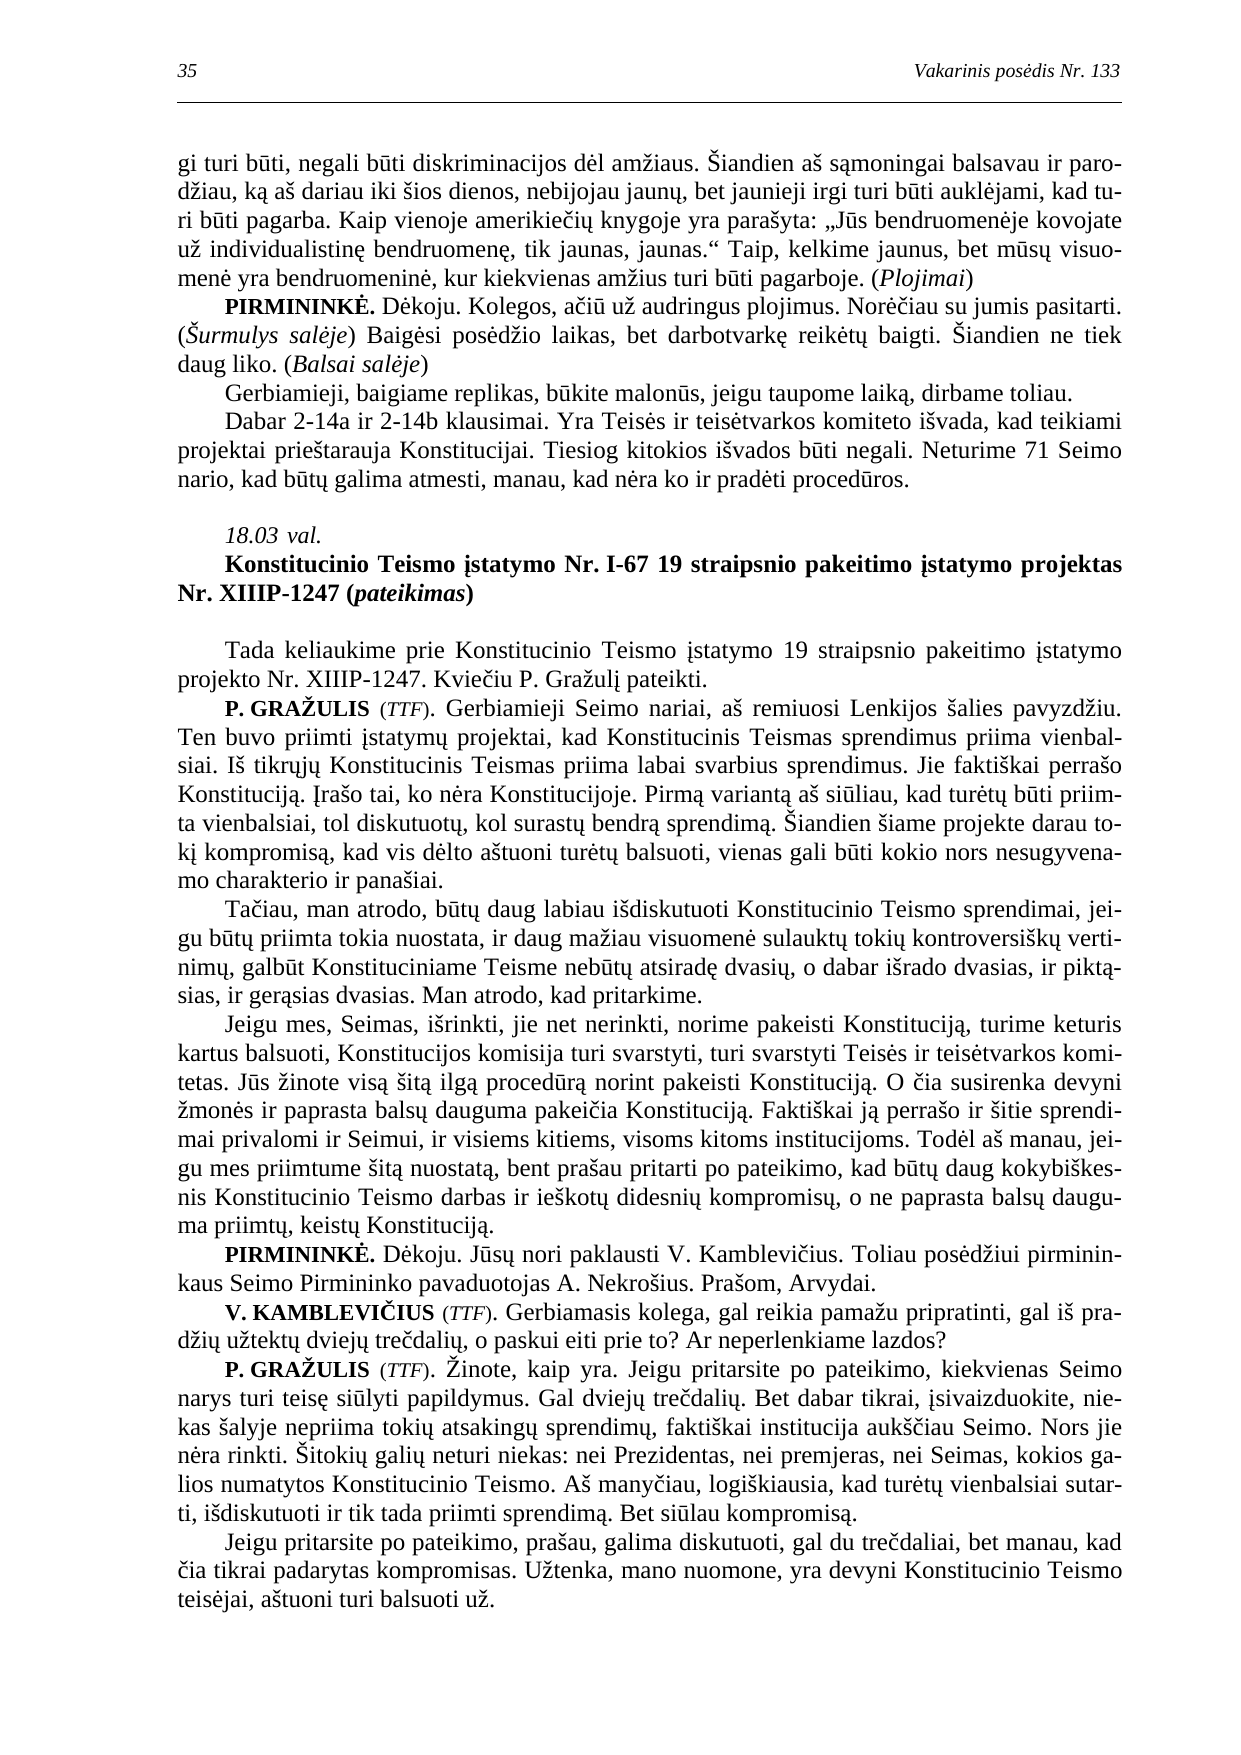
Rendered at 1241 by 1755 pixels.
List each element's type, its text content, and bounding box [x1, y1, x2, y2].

text gi tu­ri bū­ti, ne­ga­li bū­ti dis­kri­mi­na­ci­jos dėl am­žiaus. Šian­dien aš są­mo­nin­gai bal­sa­vau ir pa­ro­džiau, ką aš da­riau iki šios die­nos, ne­bi­jo­jau jau­nų, bet jau­nie­ji ir­gi tu­ri bū­ti auk­lė­ja­mi, kad tu­ri bū­ti pa­gar­ba. Kaip vie­no­je ame­ri­kie­čių kny­go­je yra pa­ra­šy­ta: „Jūs ben­druo­me­nė­je ko­vo­ja­te už in­di­vi­du­a­lis­ti­nę ben­druo­me­nę, tik jau­nas, jau­nas.“ Taip, kel­ki­me jau­nus, bet mū­sų vi­suo­me­nė yra ben­druo­me­ni­nė, kur kiek­vie­nas am­žius tu­ri bū­ti pa­gar­bo­je. (Plo­ji­mai) [177, 148, 1122, 291]
text Da­bar 2-14a ir 2-14b klau­si­mai. Yra Tei­sės ir tei­sėt­var­kos ko­mi­te­to iš­va­da, kad tei­kia­mi pro­jek­tai prieš­ta­rau­ja Kon­sti­tu­ci­jai. Tie­siog ki­to­kios iš­va­dos bū­ti ne­ga­li. Ne­tu­ri­me 71 Sei­mo na­rio, kad bū­tų ga­li­ma at­mes­ti, ma­nau, kad nė­ra ko ir pra­dė­ti pro­ce­dū­ros. [177, 406, 1122, 493]
text Kon­sti­tu­ci­nio Teis­mo įsta­ty­mo Nr. I-67 19 straips­nio pa­kei­ti­mo įsta­ty­mo pro­jek­tas Nr. XIIIP-1247 (pa­tei­ki­mas) [177, 549, 1122, 607]
text V. KAMBLEVIČIUS (TTF). Ger­bia­ma­sis ko­le­ga, gal rei­kia pa­ma­žu pri­pra­tin­ti, gal iš pra­džių už­tek­tų dvie­jų treč­da­lių, o pas­kui ei­ti prie to? Ar ne­per­len­kia­me laz­dos? [177, 1297, 1122, 1354]
text 18.03 val. [224, 521, 1122, 549]
text PIRMININKĖ. Dė­ko­ju. Ko­le­gos, ačiū už aud­rin­gus plo­ji­mus. No­rė­čiau su ju­mis pa­si­tar­ti. (Šur­mu­lys sa­lė­je) Bai­gė­si po­sė­džio lai­kas, bet dar­bo­tvarkę rei­kė­tų baig­ti. Šian­dien ne tiek daug li­ko. (Bal­sai sa­lė­je) [177, 291, 1122, 378]
text Ta­da ke­liau­ki­me prie Kon­sti­tu­ci­nio Teis­mo įsta­ty­mo 19 straips­nio pa­kei­ti­mo įsta­ty­mo pro­jek­to Nr. XIIIP-1247. Kvie­čiu P. Gra­žu­lį pa­teik­ti. [177, 635, 1122, 693]
text Ger­bia­mie­ji, bai­gia­me re­pli­kas, bū­ki­te ma­lo­nūs, jei­gu tau­po­me lai­ką, dir­ba­me to­liau. [177, 378, 1122, 406]
text PIRMININKĖ. Dė­ko­ju. Jū­sų no­ri pa­klaus­ti V. Kam­ble­vi­čius. To­liau po­sė­džiui pir­mi­nin­kaus Sei­mo Pir­mi­nin­ko pa­va­duo­to­jas A. Ne­kro­šius. Pra­šom, Ar­vy­dai. [177, 1239, 1122, 1297]
text P. GRAŽULIS (TTF). Ger­bia­mie­ji Sei­mo na­riai, aš re­miuo­si Len­ki­jos ša­lies pa­vyz­džiu. Ten bu­vo pri­im­ti įsta­ty­mų pro­jek­tai, kad Kon­sti­tu­ci­nis Teis­mas spren­di­mus pri­ima vien­bal­siai. Iš tik­rų­jų Kon­sti­tu­ci­nis Teis­mas pri­ima la­bai svar­bius spren­di­mus. Jie fak­tiš­kai per­ra­šo Kon­sti­tu­ci­ją. Įra­šo tai, ko nė­ra Kon­sti­tu­ci­jo­je. Pir­mą va­rian­tą aš siū­liau, kad tu­rė­tų bū­ti pri­im­ta vien­bal­siai, tol dis­ku­tuo­tų, kol su­ras­tų ben­drą spren­di­mą. Šian­dien šia­me pro­jek­te da­rau to­kį kom­pro­mi­są, kad vis dėl­to aš­tuo­ni tu­rė­tų bal­suo­ti, vie­nas ga­li bū­ti ko­kio nors ne­su­gy­ve­na­mo cha­rak­te­rio ir pa­na­šiai. [177, 693, 1122, 894]
text Jei­gu pri­tar­si­te po pa­tei­ki­mo, pra­šau, ga­li­ma dis­ku­tuo­ti, gal du treč­da­liai, bet ma­nau, kad čia tik­rai pa­da­ry­tas kom­pro­mi­sas. Už­ten­ka, ma­no nuo­mo­ne, yra de­vy­ni Kon­sti­tu­ci­nio Teis­mo tei­sė­jai, aš­tuo­ni tu­ri bal­suo­ti už. [177, 1527, 1122, 1613]
text Ta­čiau, man at­ro­do, bū­tų daug la­biau iš­dis­ku­tuo­ti Kon­sti­tu­ci­nio Teis­mo spren­di­mai, jei­gu bū­tų pri­im­ta to­kia nuo­sta­ta, ir daug ma­žiau vi­suo­me­nė su­lauk­tų to­kių kon­trover­siš­kų ver­ti­ni­mų, gal­būt Kon­sti­tu­ci­nia­me Teis­me ne­bū­tų at­si­ra­dę dva­sių, o da­bar iš­ra­do dva­sias, ir pik­tą­sias, ir ge­rą­sias dva­sias. Man at­ro­do, kad pri­tar­ki­me. [177, 894, 1122, 1009]
text Jei­gu mes, Sei­mas, iš­rink­ti, jie net ne­rink­ti, no­ri­me pa­keis­ti Kon­sti­tu­ci­ją, tu­ri­me ke­tu­ris kar­tus bal­suo­ti, Kon­sti­tu­ci­jos ko­mi­si­ja tu­ri svars­ty­ti, tu­ri svars­ty­ti Tei­sės ir tei­sėt­var­kos ko­mi­te­tas. Jūs ži­no­te vi­są ši­tą il­gą pro­ce­dū­rą no­rint pa­keis­ti Kon­sti­tu­ci­ją. O čia su­si­ren­ka de­vy­ni žmo­nės ir pa­pras­ta bal­sų dau­gu­ma pa­kei­čia Kon­sti­tu­ci­ją. Fak­tiš­kai ją per­ra­šo ir ši­tie spren­di­mai pri­va­lo­mi ir Sei­mui, ir vi­siems ki­tiems, vi­soms ki­toms ins­ti­tu­ci­joms. To­dėl aš ma­nau, jei­gu mes pri­im­tu­me ši­tą nuo­sta­tą, bent pra­šau pri­tar­ti po pa­tei­ki­mo, kad bū­tų daug ko­ky­biš­kes­nis Kon­sti­tu­ci­nio Teis­mo dar­bas ir ieš­ko­tų di­des­nių kom­pro­mi­sų, o ne pa­pras­ta bal­sų dau­gu­ma pri­im­tų, keis­tų Kon­sti­tu­ci­ją. [177, 1009, 1122, 1239]
text P. GRAŽULIS (TTF). Ži­no­te, kaip yra. Jei­gu pri­tar­si­te po pa­tei­ki­mo, kiek­vie­nas Sei­mo na­rys tu­ri tei­sę siū­ly­ti pa­pil­dy­mus. Gal dvie­jų treč­da­lių. Bet da­bar tik­rai, įsi­vaiz­duo­ki­te, nie­kas ša­ly­je ne­pri­ima to­kių at­sa­kin­gų spren­di­mų, fak­tiš­kai ins­ti­tu­ci­ja aukš­čiau Sei­mo. Nors jie nė­ra rink­ti. Ši­to­kių ga­lių ne­tu­ri nie­kas: nei Pre­zi­den­tas, nei prem­je­ras, nei Sei­mas, ko­kios ga­lios nu­ma­ty­tos Kon­sti­tu­ci­nio Teis­mo. Aš ma­ny­čiau, lo­giš­kiau­sia, kad tu­rė­tų vien­bal­siai su­tar­ti, iš­dis­ku­tuo­ti ir tik ta­da pri­im­ti spren­di­mą. Bet siū­lau kom­pro­mi­są. [177, 1354, 1122, 1527]
